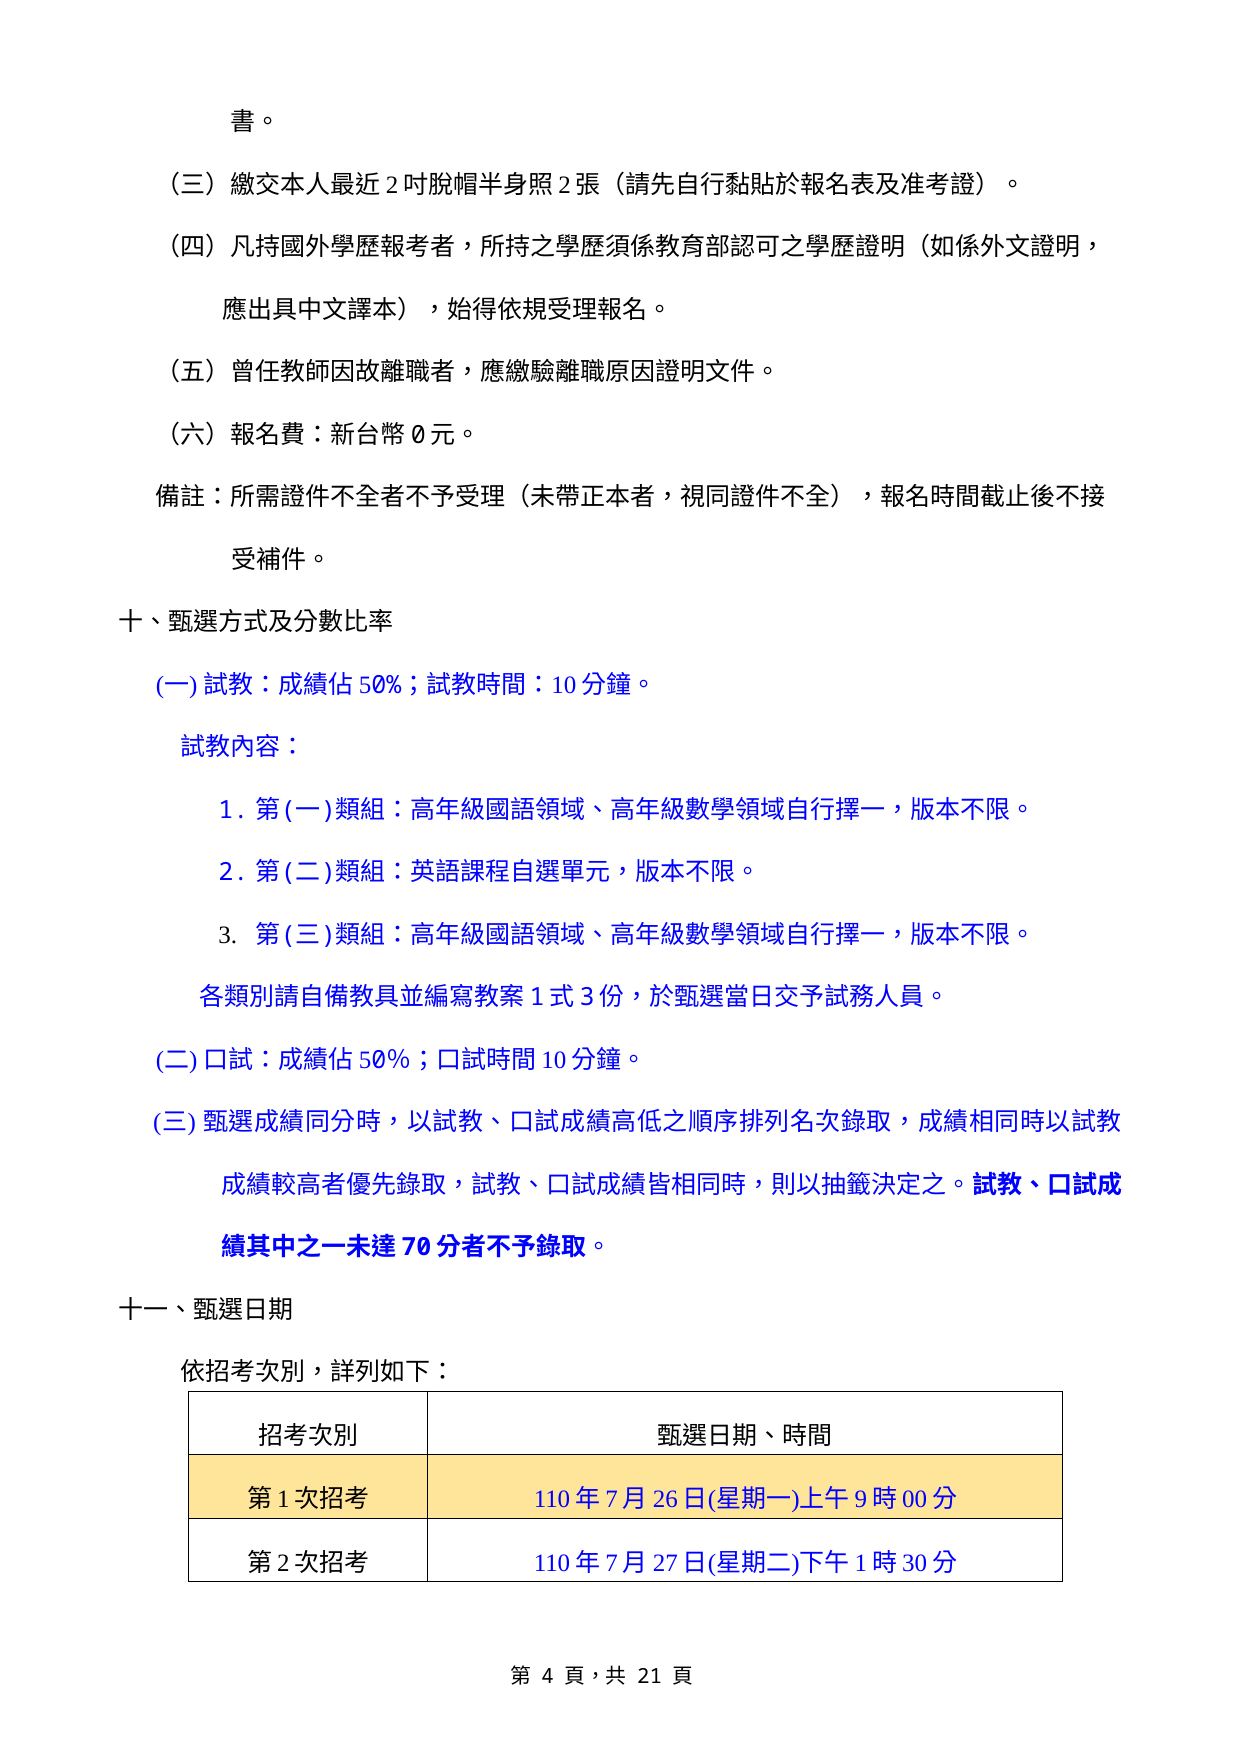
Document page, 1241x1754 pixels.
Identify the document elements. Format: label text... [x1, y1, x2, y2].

table_cell 第1次招考 [189, 1455, 427, 1518]
text (二) 口試：成績佔50％；口試時間10分鐘。 [143, 1016, 1122, 1078]
text 依招考次別，詳列如下： [168, 1328, 1122, 1391]
table_header 甄選日期、時間 [428, 1392, 1062, 1454]
text （五）曾任教師因故離職者，應繳驗離職原因證明文件。 [156, 328, 1122, 391]
text 各類別請自備教具並編寫教案1式3份，於甄選當日交予試務人員。 [143, 953, 1122, 1016]
text (三) 甄選成績同分時，以試教、口試成績高低之順序排列名次錄取，成績相同時以試教成績較高者優先錄取，試教、口試成績皆相同時，則以抽籤決定之。試教、口試成績其中之一未達70分者不予錄取。 [133, 1078, 1122, 1266]
text 備註：所需證件不全者不予受理（未帶正本者，視同證件不全），報名時間截止後不接受補件。 [155, 453, 1122, 578]
text (一) 試教：成績佔50%；試教時間：10分鐘。 [143, 641, 1122, 703]
table_cell 110年7月26日(星期一)上午9時00分 [428, 1455, 1062, 1518]
table_cell 第2次招考 [189, 1519, 427, 1581]
text （六）報名費：新台幣0元。 [156, 391, 1122, 453]
text （三）繳交本人最近2吋脫帽半身照2張（請先自行黏貼於報名表及准考證）。 [156, 141, 1122, 203]
table_cell 110年7月27日(星期二)下午1時30分 [428, 1519, 1062, 1581]
list 第(三)類組：高年級國語領域、高年級數學領域自行擇一，版本不限。 [218, 891, 1122, 953]
table_header 招考次別 [189, 1392, 427, 1454]
text 書。 [156, 78, 1122, 141]
text 十一、甄選日期 [118, 1266, 1122, 1328]
text 試教內容： [143, 703, 1122, 766]
text 十、甄選方式及分數比率 [118, 578, 1122, 641]
list 第(二)類組：英語課程自選單元，版本不限。 [218, 828, 1122, 891]
text （四）凡持國外學歷報考者，所持之學歷須係教育部認可之學歷證明（如係外文證明，應出具中文譯本），始得依規受理報名。 [156, 203, 1122, 328]
list 第(一)類組：高年級國語領域、高年級數學領域自行擇一，版本不限。 [218, 766, 1122, 828]
